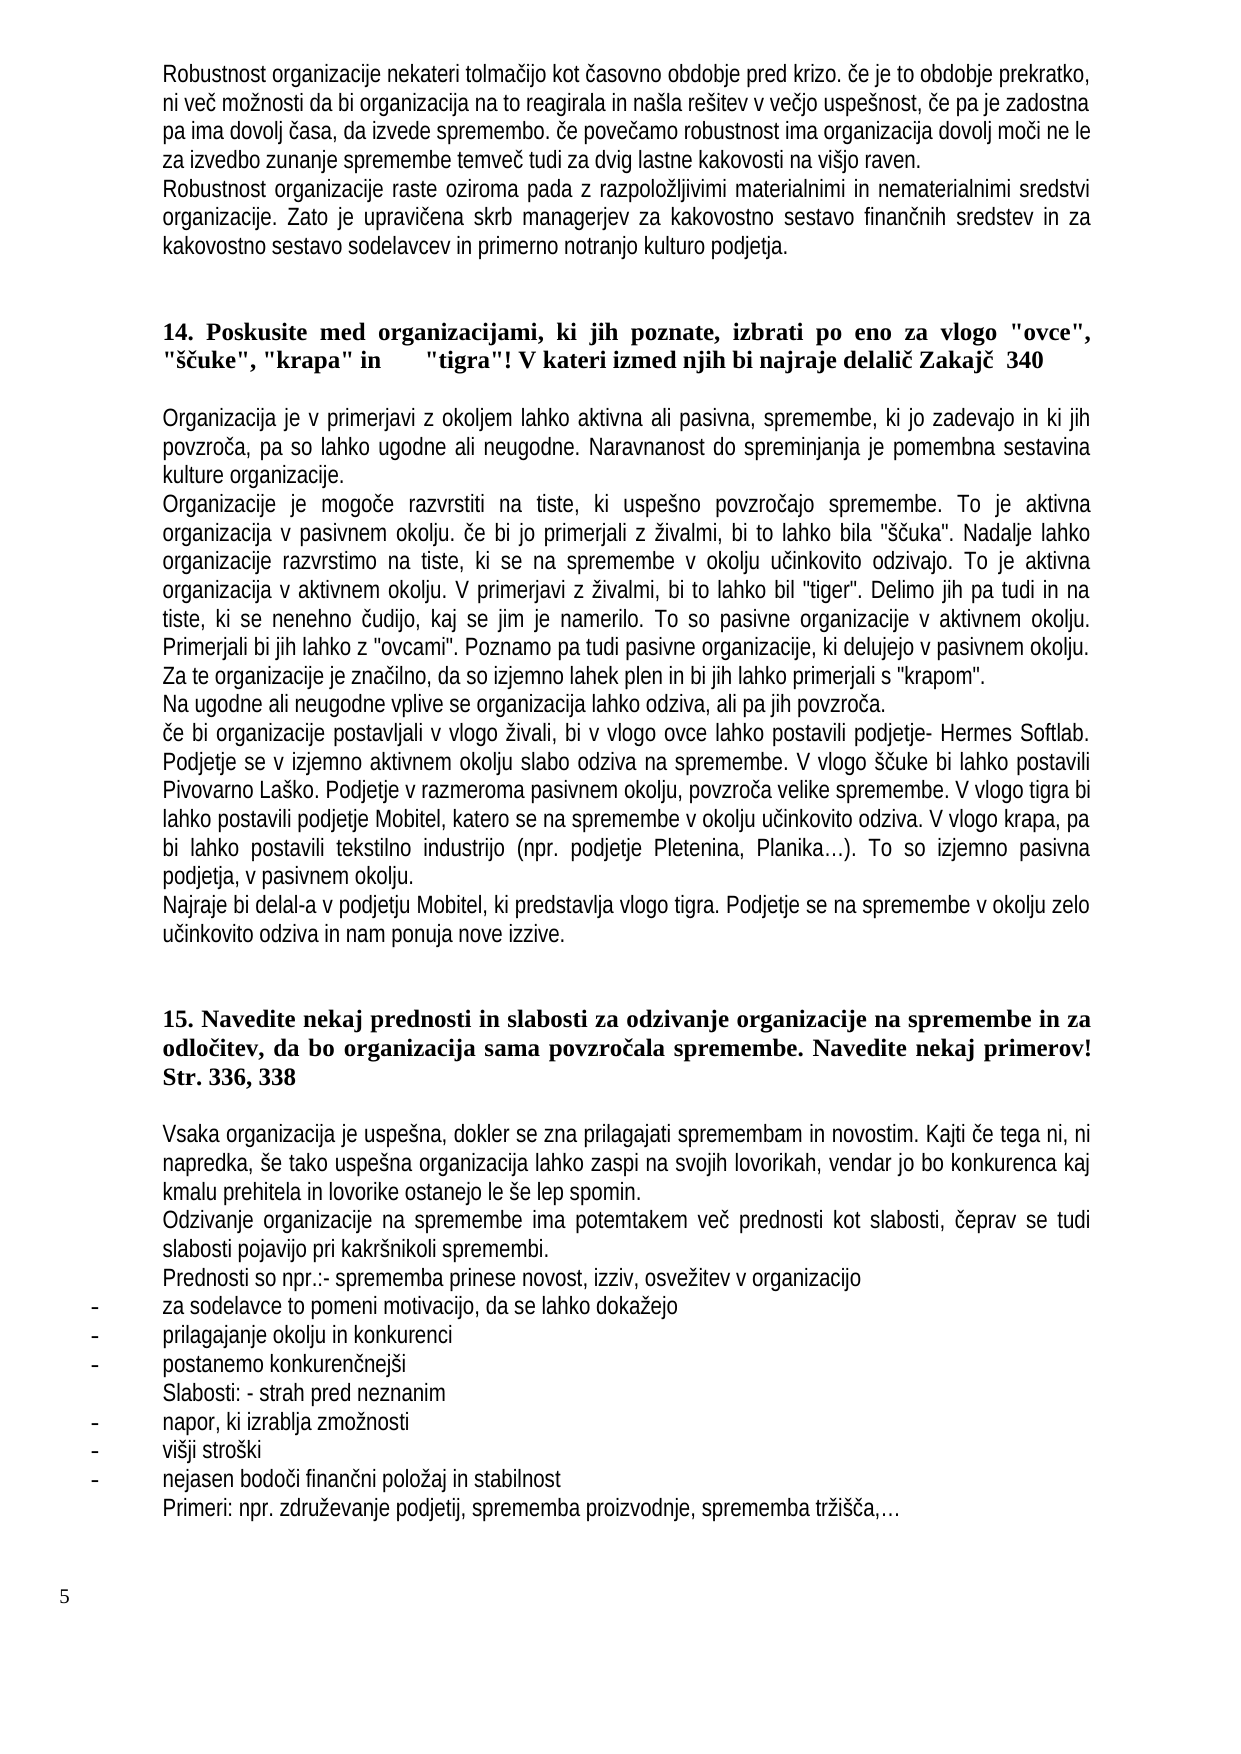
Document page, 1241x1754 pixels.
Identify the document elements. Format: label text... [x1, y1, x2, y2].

text - prilagajanje okolju in konkurenci [91, 1320, 1093, 1349]
text Najraje bi delal-a v podjetju Mobitel, ki predstavlja vlogo tigra. Podjetje se na spremembe v okolju zelo učinkovito odziva in nam ponuja nove izzive. [162, 890, 1093, 947]
text Prednosti so npr.:- sprememba prinese novost, izziv, osvežitev v organizacijo [162, 1263, 1093, 1291]
text - višji stroški [91, 1435, 1093, 1464]
text - napor, ki izrablja zmožnosti [91, 1407, 1093, 1435]
text 15. Navedite nekaj prednosti in slabosti za odzivanje organizacije na spremembe in za odločitev, da bo organizacija sama povzročala spremembe. Navedite nekaj primerov! Str. 336, 338 [162, 1004, 1093, 1091]
text Na ugodne ali neugodne vplive se organizacija lahko odziva, ali pa jih povzroča. [162, 689, 1093, 718]
text Primeri: npr. združevanje podjetij, sprememba proizvodnje, sprememba tržišča,… [162, 1493, 1093, 1522]
text Vsaka organizacija je uspešna, dokler se zna prilagajati spremembam in novostim. Kajti če tega ni, ni napredka, še tako uspešna organizacija lahko zaspi na svojih lovorikah, vendar jo bo konkurenca kaj kmalu prehitela in lovorike ostanejo le še lep spomin. [162, 1119, 1093, 1205]
text 14. Poskusite med organizacijami, ki jih poznate, izbrati po eno za vlogo "ovce", "ščuke", "krapa" in "tigra"! V kateri izmed njih bi najraje delalič Zakajč 340 [162, 317, 1093, 374]
text Organizacija je v primerjavi z okoljem lahko aktivna ali pasivna, spremembe, ki jo zadevajo in ki jih povzroča, pa so lahko ugodne ali neugodne. Naravnanost do spreminjanja je pomembna sestavina kulture organizacije. [162, 403, 1093, 489]
text če bi organizacije postavljali v vlogo živali, bi v vlogo ovce lahko postavili podjetje- Hermes Softlab. Podjetje se v izjemno aktivnem okolju slabo odziva na spremembe. V vlogo ščuke bi lahko postavili Pivovarno Laško. Podjetje v razmeroma pasivnem okolju, povzroča velike spremembe. V vlogo tigra bi lahko postavili podjetje Mobitel, katero se na spremembe v okolju učinkovito odziva. V vlogo krapa, pa bi lahko postavili tekstilno industrijo (npr. podjetje Pletenina, Planika…). To so izjemno pasivna podjetja, v pasivnem okolju. [162, 718, 1093, 890]
text - postanemo konkurenčnejši [91, 1349, 1093, 1378]
text Organizacije je mogoče razvrstiti na tiste, ki uspešno povzročajo spremembe. To je aktivna organizacija v pasivnem okolju. če bi jo primerjali z živalmi, bi to lahko bila "ščuka". Nadalje lahko organizacije razvrstimo na tiste, ki se na spremembe v okolju učinkovito odzivajo. To je aktivna organizacija v aktivnem okolju. V primerjavi z živalmi, bi to lahko bil "tiger". Delimo jih pa tudi in na tiste, ki se nenehno čudijo, kaj se jim je namerilo. To so pasivne organizacije v aktivnem okolju. Primerjali bi jih lahko z "ovcami". Poznamo pa tudi pasivne organizacije, ki delujejo v pasivnem okolju. Za te organizacije je značilno, da so izjemno lahek plen in bi jih lahko primerjali s "krapom". [162, 489, 1093, 689]
text Slabosti: - strah pred neznanim [162, 1378, 1093, 1407]
text Robustnost organizacije nekateri tolmačijo kot časovno obdobje pred krizo. če je to obdobje prekratko, ni več možnosti da bi organizacija na to reagirala in našla rešitev v večjo uspešnost, če pa je zadostna pa ima dovolj časa, da izvede spremembo. če povečamo robustnost ima organizacija dovolj moči ne le za izvedbo zunanje spremembe temveč tudi za dvig lastne kakovosti na višjo raven. [162, 59, 1093, 174]
text - nejasen bodoči finančni položaj in stabilnost [91, 1464, 1093, 1493]
text - za sodelavce to pomeni motivacijo, da se lahko dokažejo [91, 1291, 1093, 1320]
text Robustnost organizacije raste oziroma pada z razpoložljivimi materialnimi in nematerialnimi sredstvi organizacije. Zato je upravičena skrb managerjev za kakovostno sestavo finančnih sredstev in za kakovostno sestavo sodelavcev in primerno notranjo kulturo podjetja. [162, 174, 1093, 259]
text Odzivanje organizacije na spremembe ima potemtakem več prednosti kot slabosti, čeprav se tudi slabosti pojavijo pri kakršnikoli spremembi. [162, 1205, 1093, 1263]
